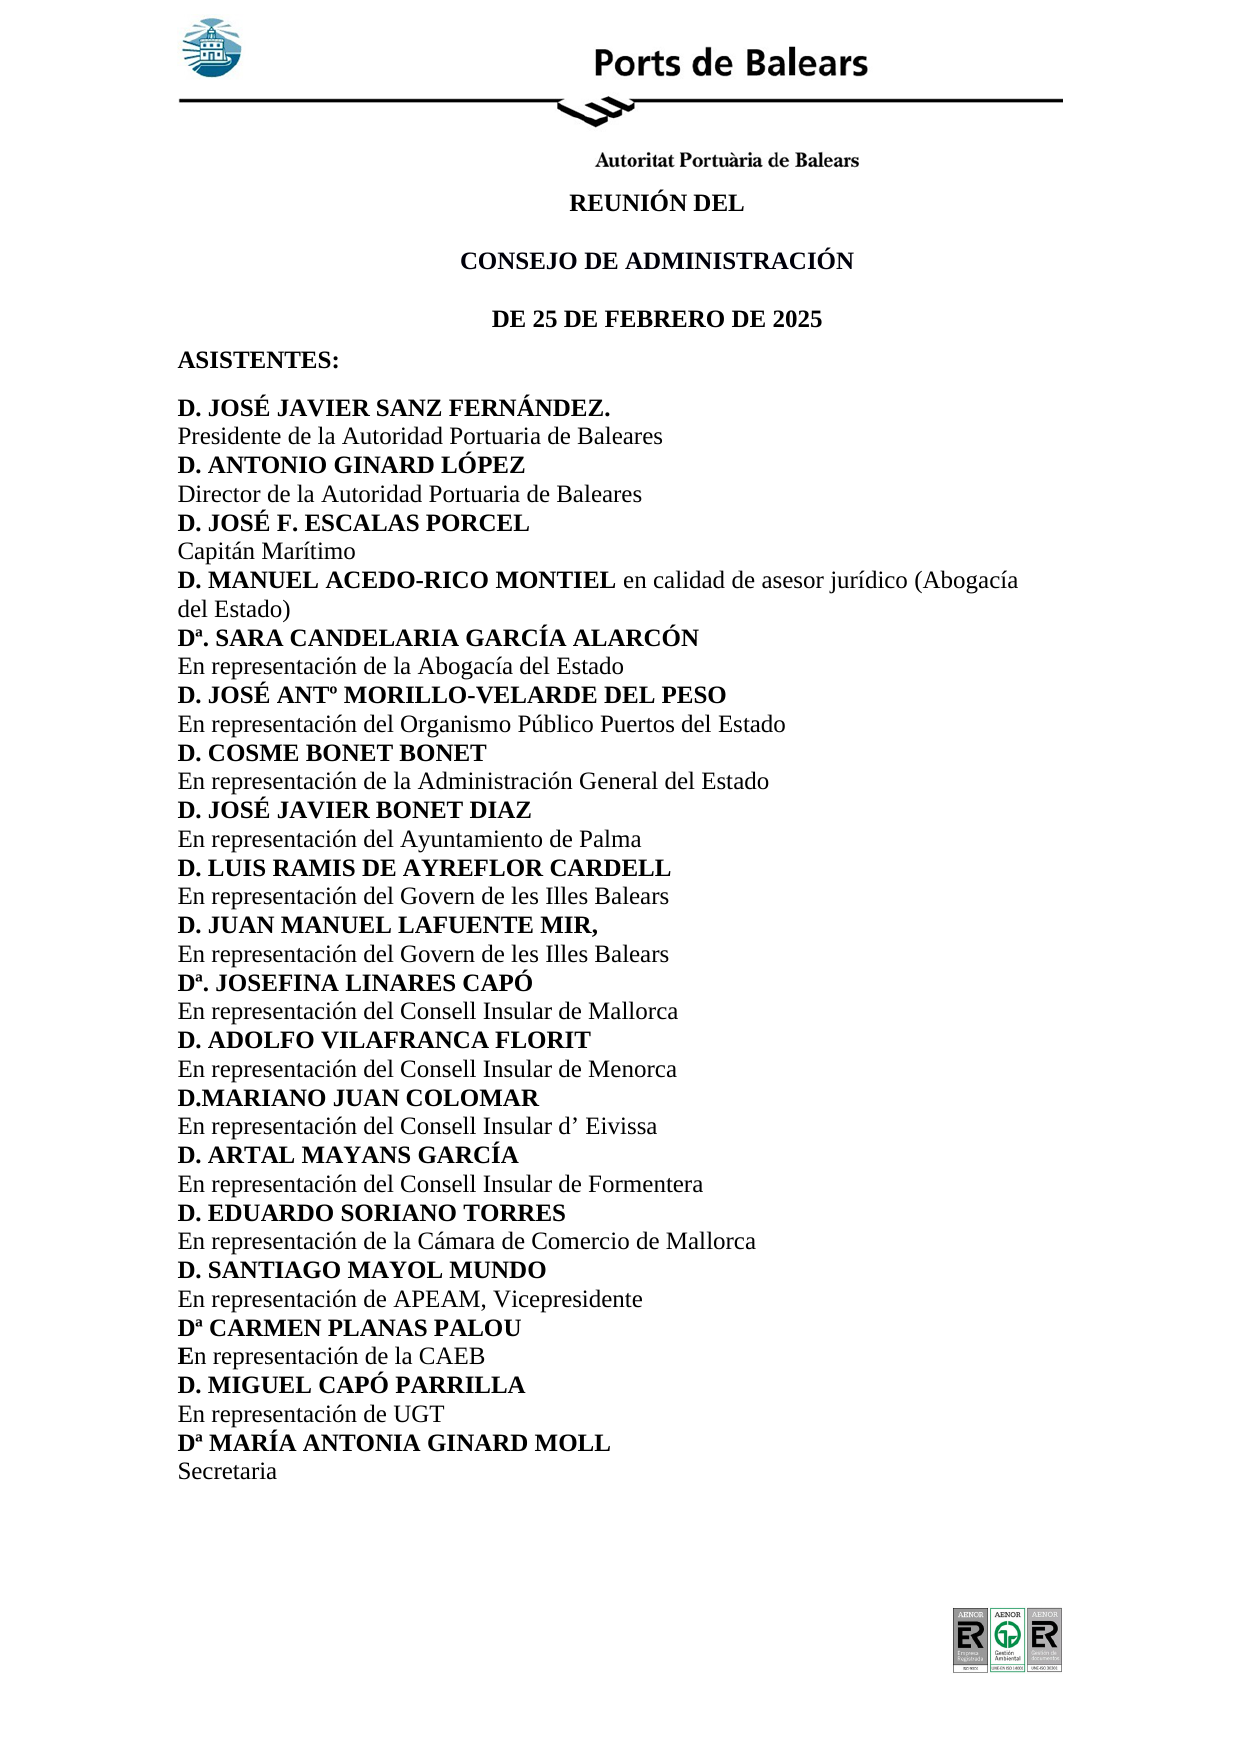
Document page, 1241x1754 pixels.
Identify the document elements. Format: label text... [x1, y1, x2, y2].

text En representación de la Abogacía del Estado [177, 651, 1019, 680]
text D. EDUARDO SORIANO TORRES [177, 1198, 1019, 1226]
text En representación del Consell Insular d’ Eivissa [177, 1111, 1063, 1140]
text DE 25 DE FEBRERO DE 2025 [251, 304, 1063, 333]
text En representación de APEAM, Vicepresidente [177, 1284, 1019, 1313]
text En representación del Ayuntamiento de Palma [177, 824, 1019, 853]
text D. JOSÉ ANTº MORILLO-VELARDE DEL PESO [177, 680, 1063, 709]
text D. JOSÉ JAVIER BONET DIAZ [177, 795, 1019, 824]
text Dª MARÍA ANTONIA GINARD MOLL [177, 1428, 1063, 1456]
text REUNIÓN DEL [251, 188, 1063, 216]
text D. ADOLFO VILAFRANCA FLORIT [177, 1025, 1063, 1054]
text En representación del Consell Insular de Menorca [177, 1054, 1063, 1083]
text En representación de la Administración General del Estado [177, 766, 1019, 795]
text Presidente de la Autoridad Portuaria de Baleares [177, 421, 1019, 450]
text En representación del Consell Insular de Formentera [177, 1169, 1063, 1198]
text D. JOSÉ JAVIER SANZ FERNÁNDEZ. [177, 393, 1019, 421]
text D. ARTAL MAYANS GARCÍA [177, 1140, 1063, 1169]
text En representación del Govern de les Illes Balears [177, 881, 1019, 910]
text D.MARIANO JUAN COLOMAR [177, 1083, 1063, 1111]
text Secretaria [177, 1456, 1063, 1485]
text D. SANTIAGO MAYOL MUNDO [177, 1255, 1019, 1284]
text Dª. SARA CANDELARIA GARCÍA ALARCÓN [177, 623, 1019, 651]
text En representación de UGT [177, 1399, 1019, 1428]
text D. ANTONIO GINARD LÓPEZ [177, 450, 1019, 479]
text D. COSME BONET BONET [177, 738, 1063, 766]
text D. MANUEL ACEDO-RICO MONTIEL en calidad de asesor jurídico (Abogacía del Estado) [177, 565, 1019, 623]
text En representación de la CAEB [177, 1341, 1019, 1370]
text ASISTENTES: [177, 345, 1019, 373]
text En representación de la Cámara de Comercio de Mallorca [177, 1226, 1019, 1255]
text En representación del Consell Insular de Mallorca [177, 996, 1063, 1025]
text D. MIGUEL CAPÓ PARRILLA [177, 1370, 1019, 1399]
text CONSEJO DE ADMINISTRACIÓN [251, 246, 1063, 275]
text Dª CARMEN PLANAS PALOU [177, 1313, 1019, 1341]
text En representación del Organismo Público Puertos del Estado [177, 709, 1019, 738]
text D. JOSÉ F. ESCALAS PORCEL [177, 508, 1019, 536]
text D. JUAN MANUEL LAFUENTE MIR, [177, 910, 1019, 939]
text D. LUIS RAMIS DE AYREFLOR CARDELL [177, 853, 1019, 881]
text Dª. JOSEFINA LINARES CAPÓ [177, 968, 1063, 996]
text Director de la Autoridad Portuaria de Baleares [177, 479, 1019, 508]
text Capitán Marítimo [177, 536, 1019, 565]
text En representación del Govern de les Illes Balears [177, 939, 1019, 968]
